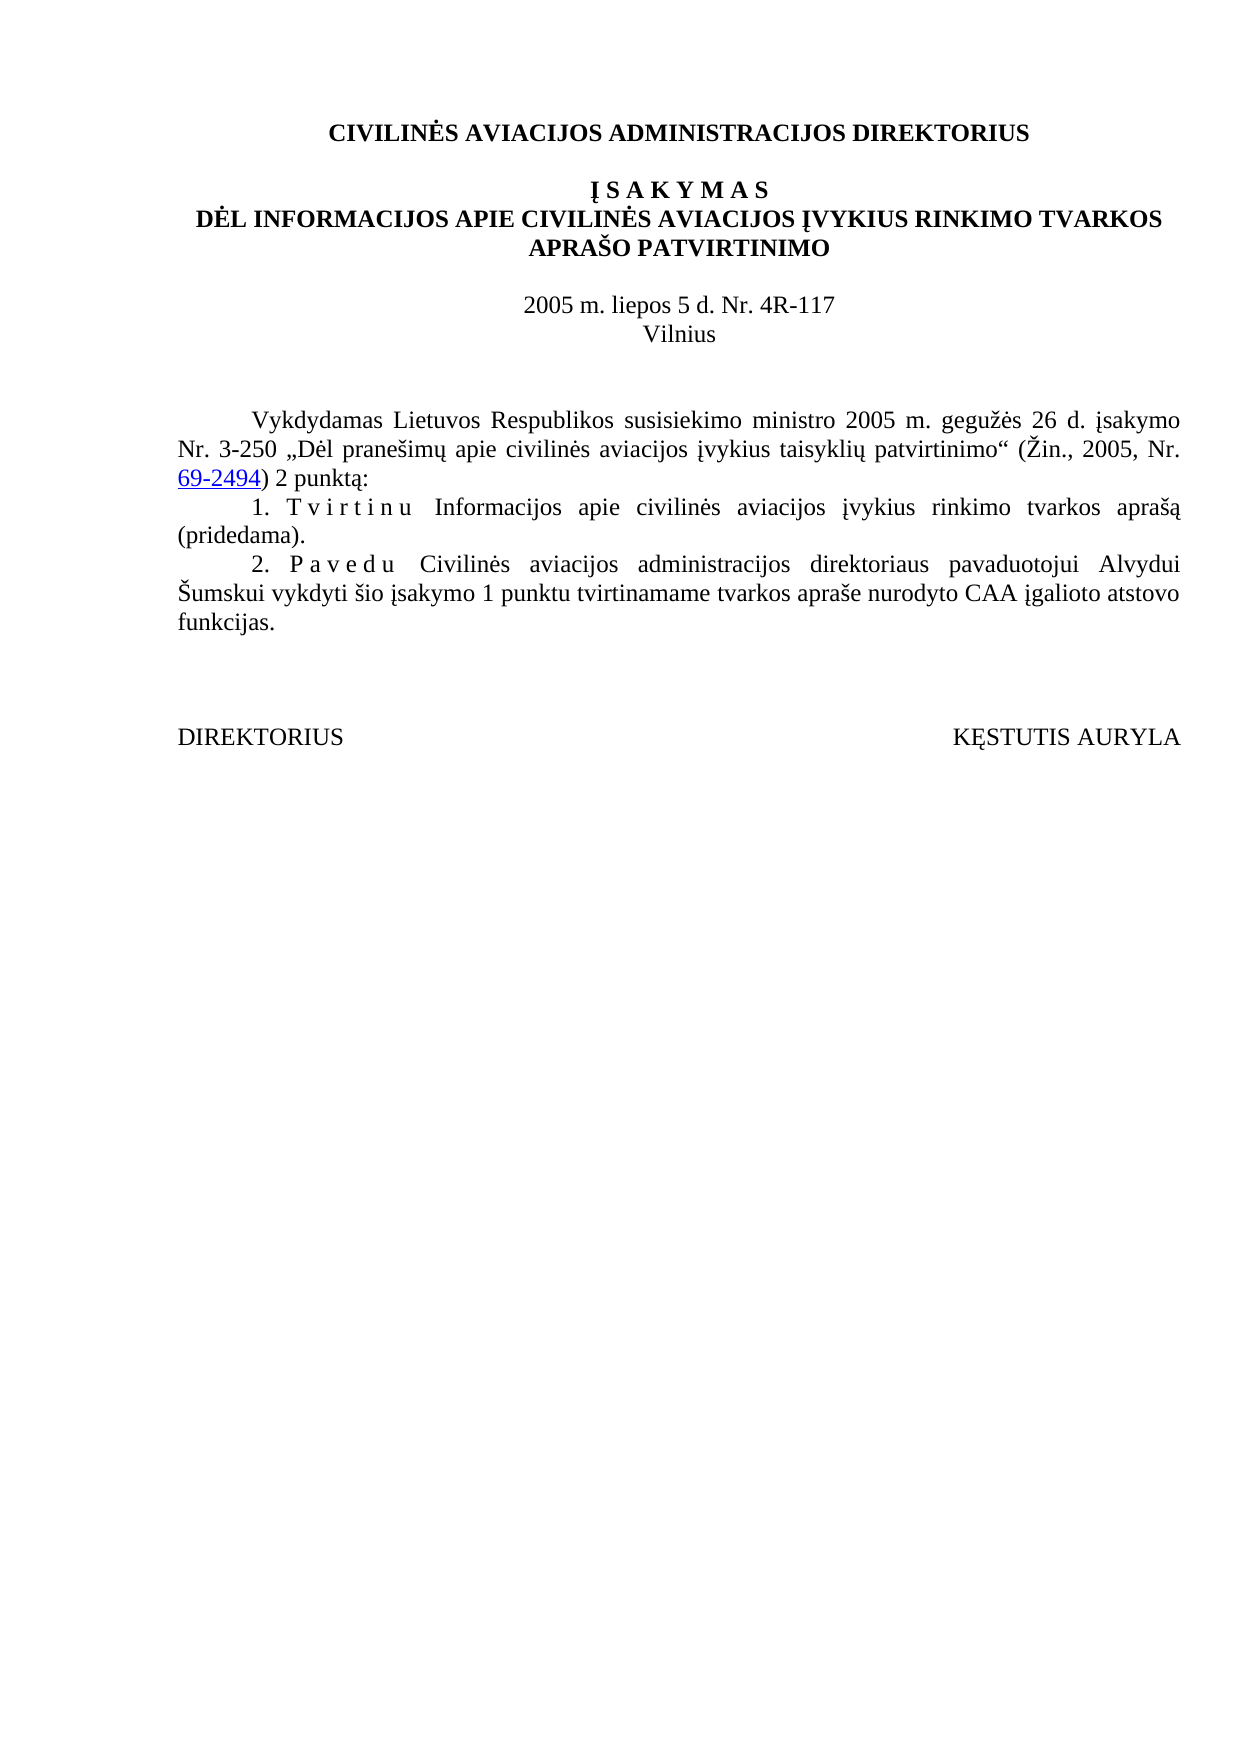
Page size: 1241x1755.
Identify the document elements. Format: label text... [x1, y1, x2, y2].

text DIREKTORIUS KĘSTUTIS AURYLA [177, 722, 1181, 751]
text Vilnius [177, 319, 1181, 348]
text Į S A K Y M A S [177, 176, 1181, 204]
text DĖL INFORMACIJOS APIE CIVILINĖS AVIACIJOS ĮVYKIUS RINKIMO TVARKOS APRAŠO PATVIRTINIMO [177, 204, 1181, 262]
text Vykdydamas Lietuvos Respublikos susisiekimo ministro 2005 m. gegužės 26 d. įsakymo Nr. 3-250 „Dėl pranešimų apie civilinės aviacijos įvykius taisyklių patvirtinimo“ (Žin., 2005, Nr. 69-2494) 2 punktą: [177, 406, 1181, 492]
text 2. Pavedu Civilinės aviacijos administracijos direktoriaus pavaduotojui Alvydui Šumskui vykdyti šio įsakymo 1 punktu tvirtinamame tvarkos apraše nurodyto CAA įgalioto atstovo funkcijas. [177, 549, 1181, 636]
text CIVILINĖS AVIACIJOS ADMINISTRACIJOS DIREKTORIUS [177, 118, 1181, 147]
text 2005 m. liepos 5 d. Nr. 4R-117 [177, 291, 1181, 319]
text 1. Tvirtinu Informacijos apie civilinės aviacijos įvykius rinkimo tvarkos aprašą (pridedama). [177, 492, 1181, 549]
